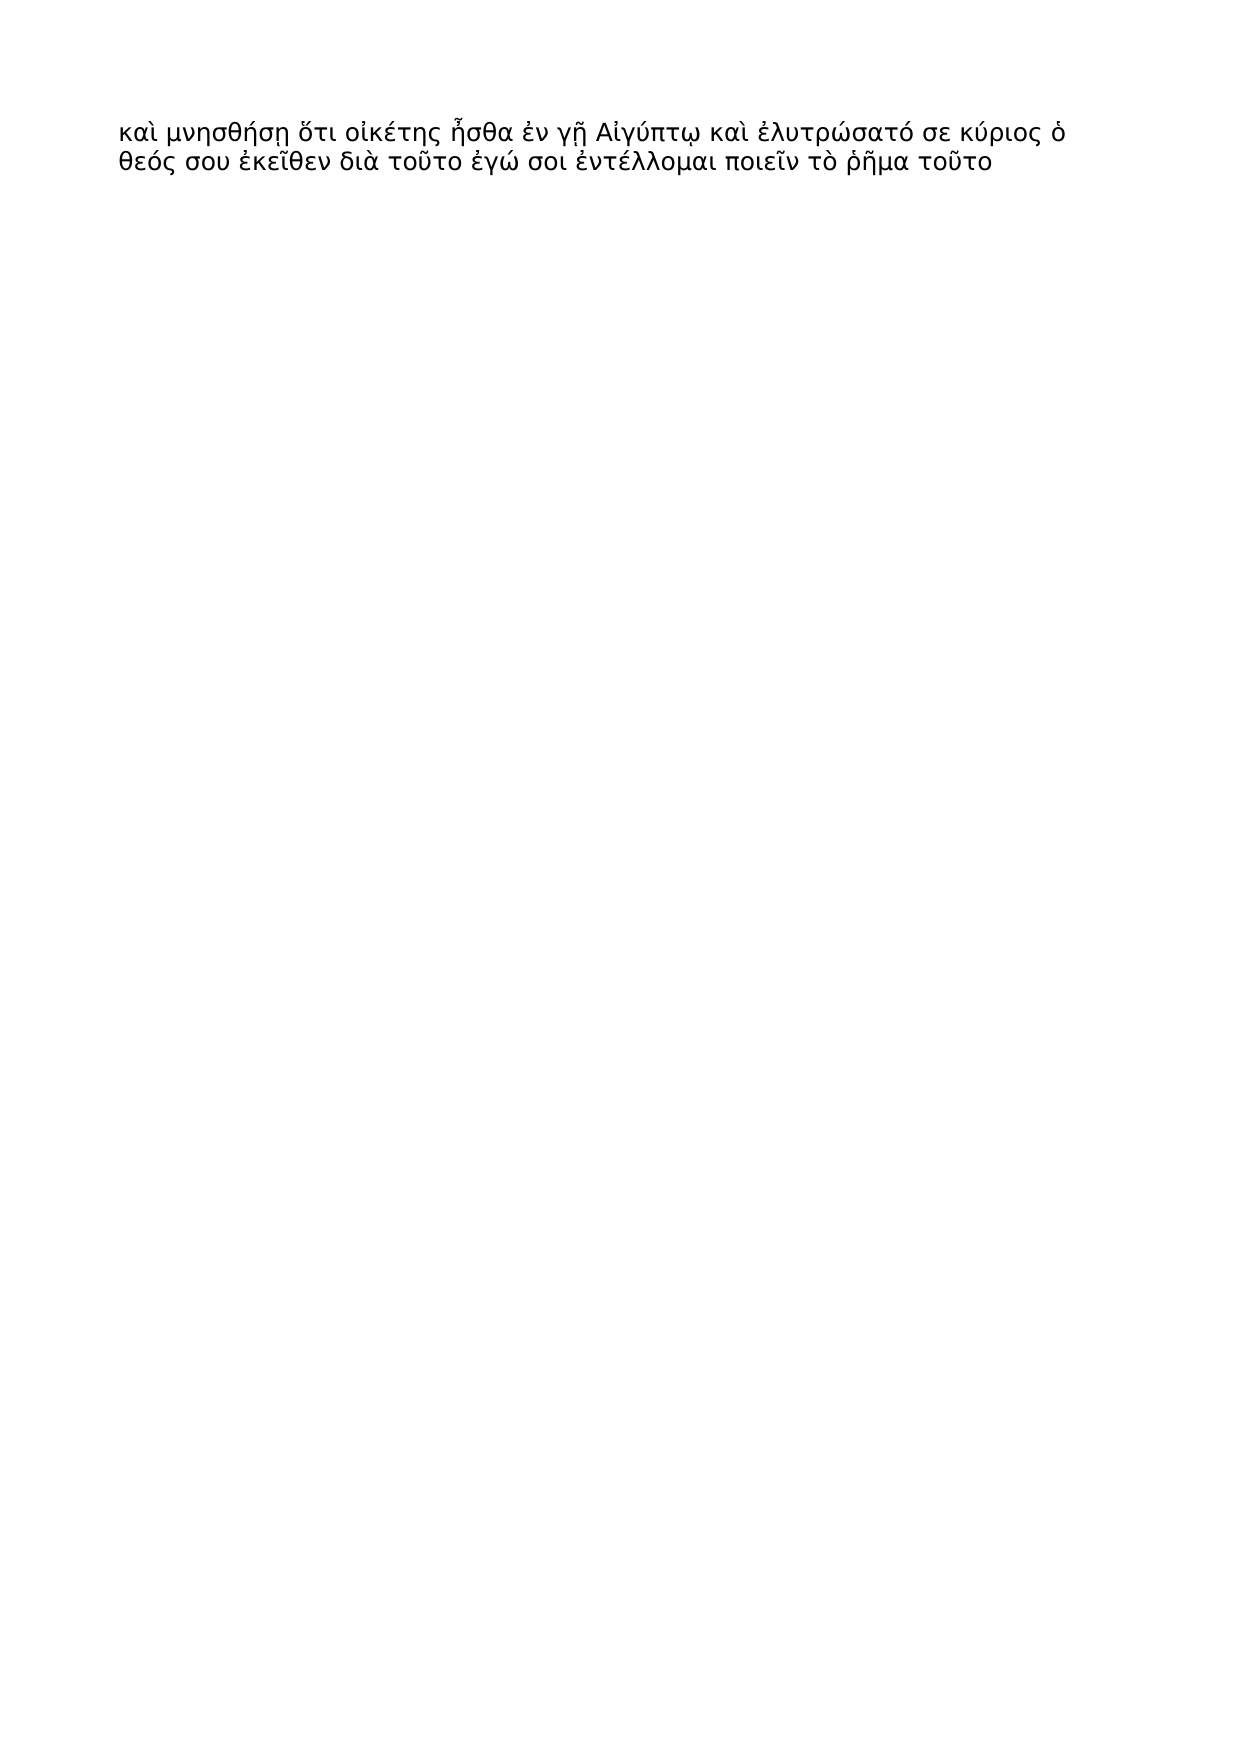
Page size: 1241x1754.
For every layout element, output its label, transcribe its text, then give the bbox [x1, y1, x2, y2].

text καὶ μνησθήσῃ ὅτι οἰκέτης ἦσθα ἐν γῇ Αἰγύπτῳ καὶ ἐλυτρώσατό σε κύριος ὁ θεός σου ἐκεῖθεν διὰ τοῦτο ἐγώ σοι ἐντέλλομαι ποιεῖν τὸ ῥῆμα τοῦτο [118, 118, 1122, 176]
